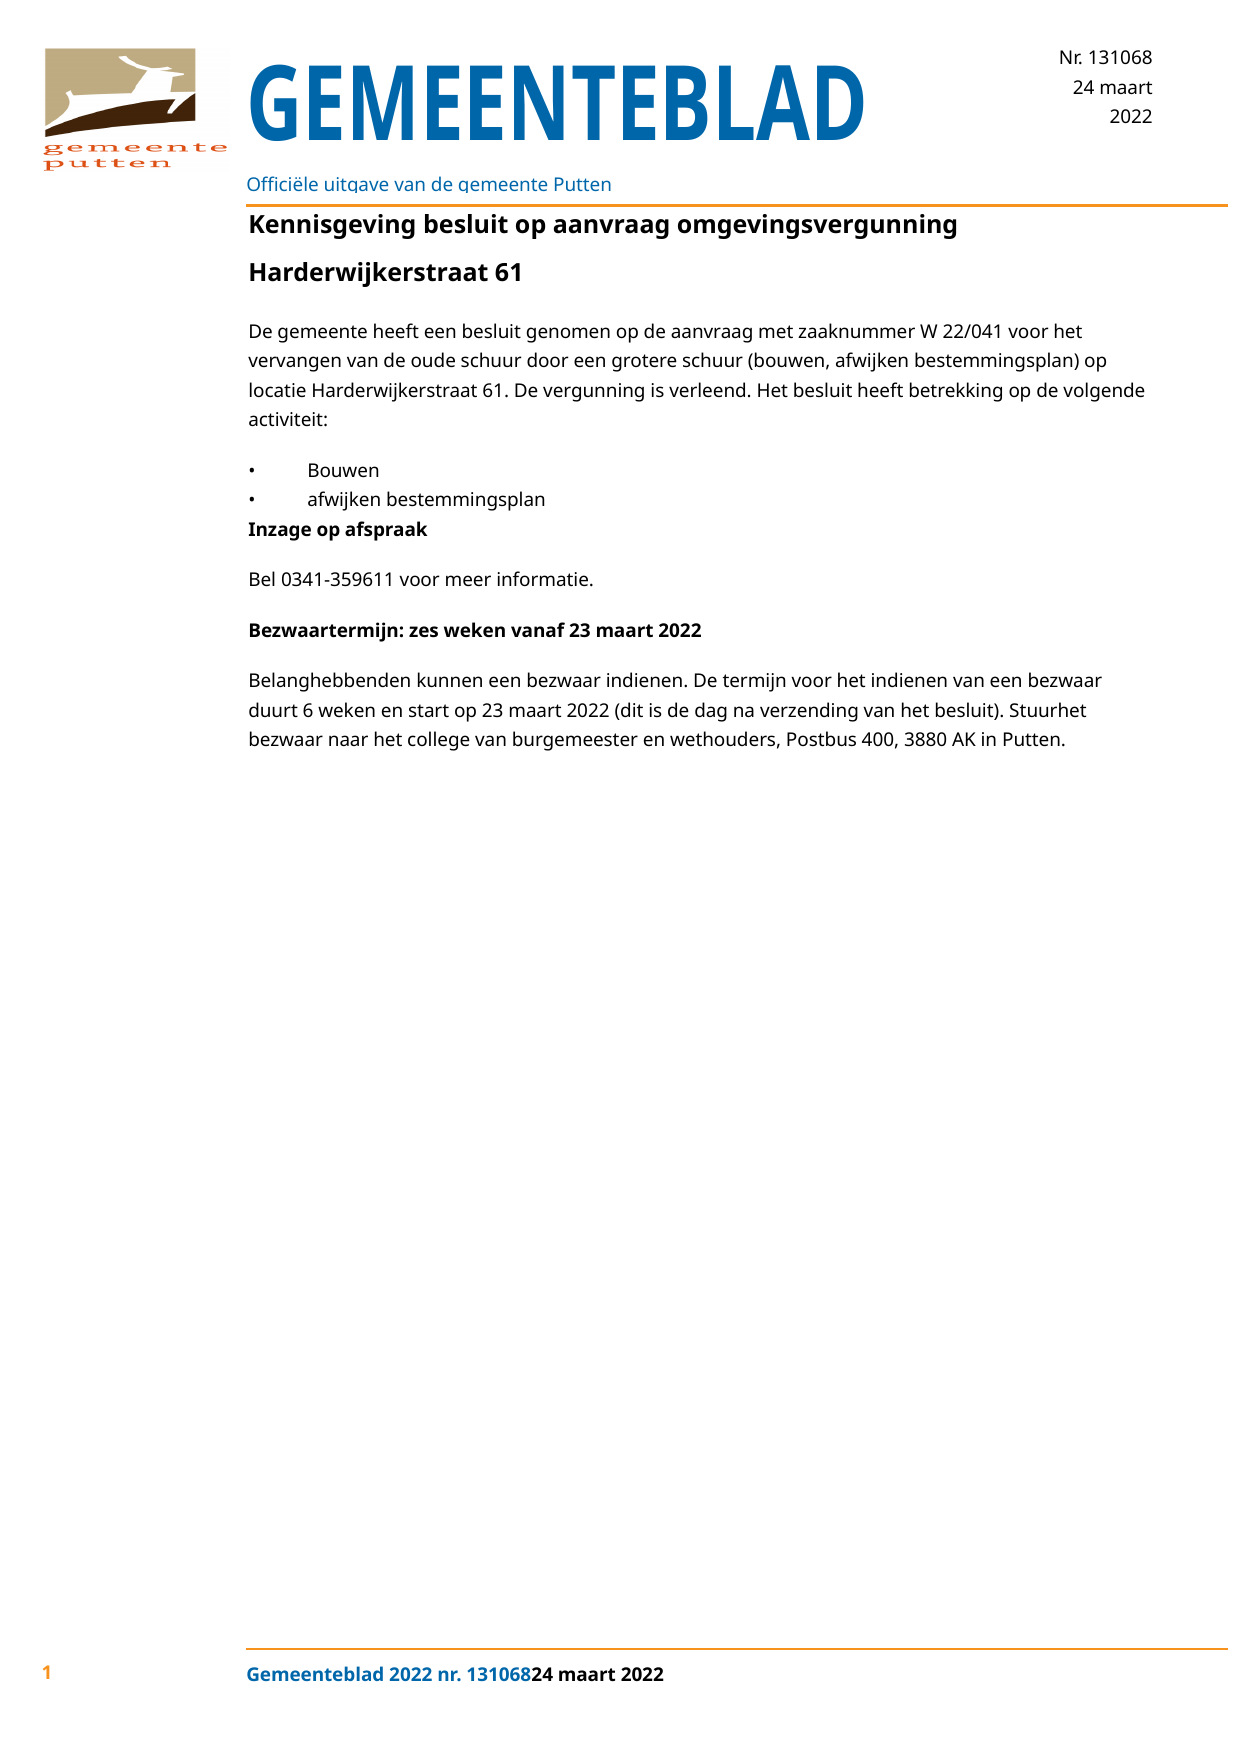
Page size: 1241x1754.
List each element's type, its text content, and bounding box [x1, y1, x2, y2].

text Inzage op afspraak [248, 516, 1152, 542]
list afwijken bestemmingsplan [248, 487, 1152, 512]
text Bezwaartermijn: zes weken vanaf 23 maart 2022 [248, 617, 1152, 643]
text Bel 0341-359611 voor meer informatie. [248, 567, 1152, 592]
picture [41, 47, 231, 172]
text De gemeente heeft een besluit genomen op de aanvraag met zaaknummer W 22/041 voor het vervangen van de oude schuur door een grotere schuur (bouwen, afwijken bestemmingsplan) op locatie Harderwijkerstraat 61. De vergunning is verleend. Het besluit heeft betrekking op de volgende activiteit: [248, 318, 1152, 432]
list Bouwen [248, 457, 1152, 483]
text Belanghebbenden kunnen een bezwaar indienen. De termijn voor het indienen van een bezwaar duurt 6 weken en start op 23 maart 2022 (dit is de dag na verzending van het besluit). Stuurhet bezwaar naar het college van burgemeester en wethouders, Postbus 400, 3880 AK in Putten. [248, 667, 1152, 752]
text Kennisgeving besluit op aanvraag omgevingsvergunning Harderwijkerstraat 61 [248, 207, 1152, 288]
